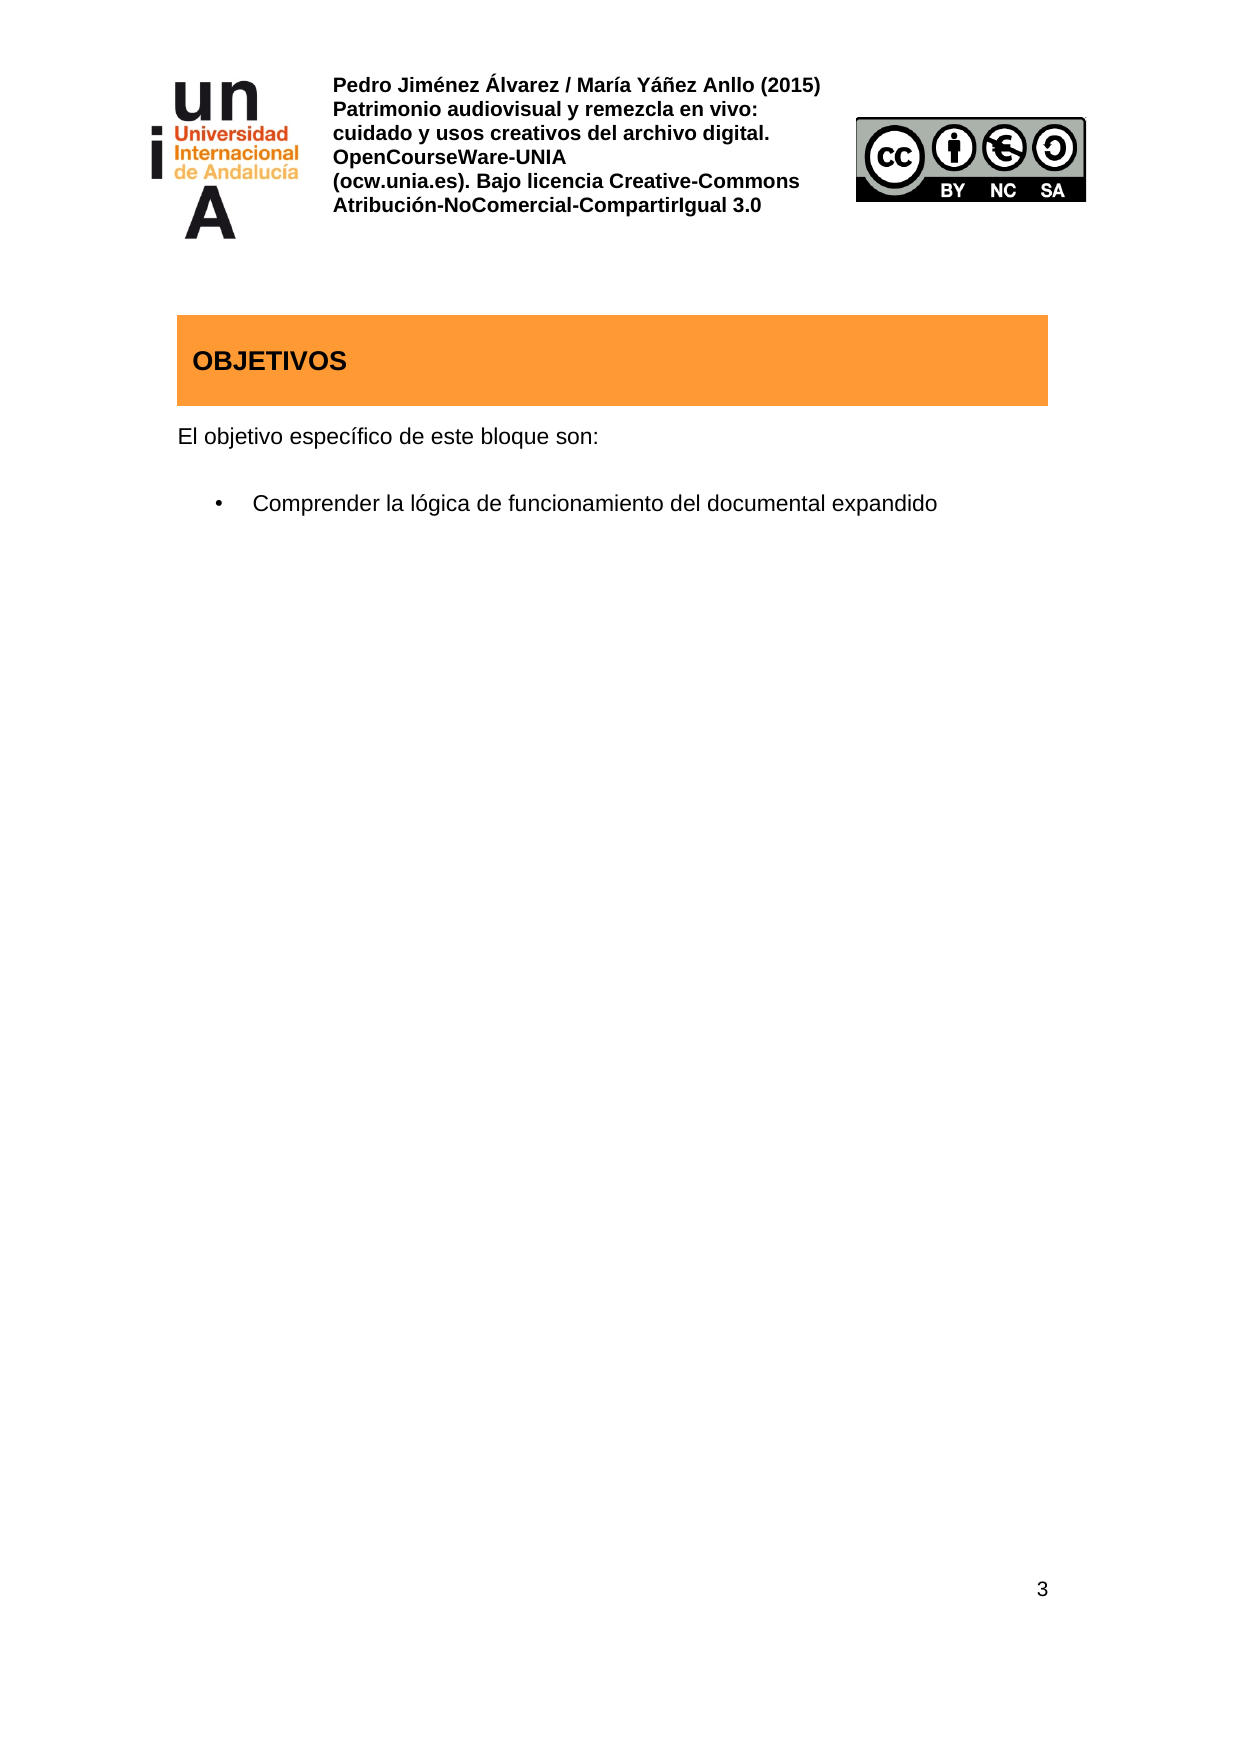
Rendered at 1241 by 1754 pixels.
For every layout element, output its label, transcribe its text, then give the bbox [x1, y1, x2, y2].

text OBJETIVOS [177, 344, 1048, 376]
picture [148, 77, 303, 242]
list Comprender la lógica de funcionamiento del documental expandido [215, 485, 1048, 518]
text El objetivo específico de este bloque son: [177, 418, 1048, 451]
